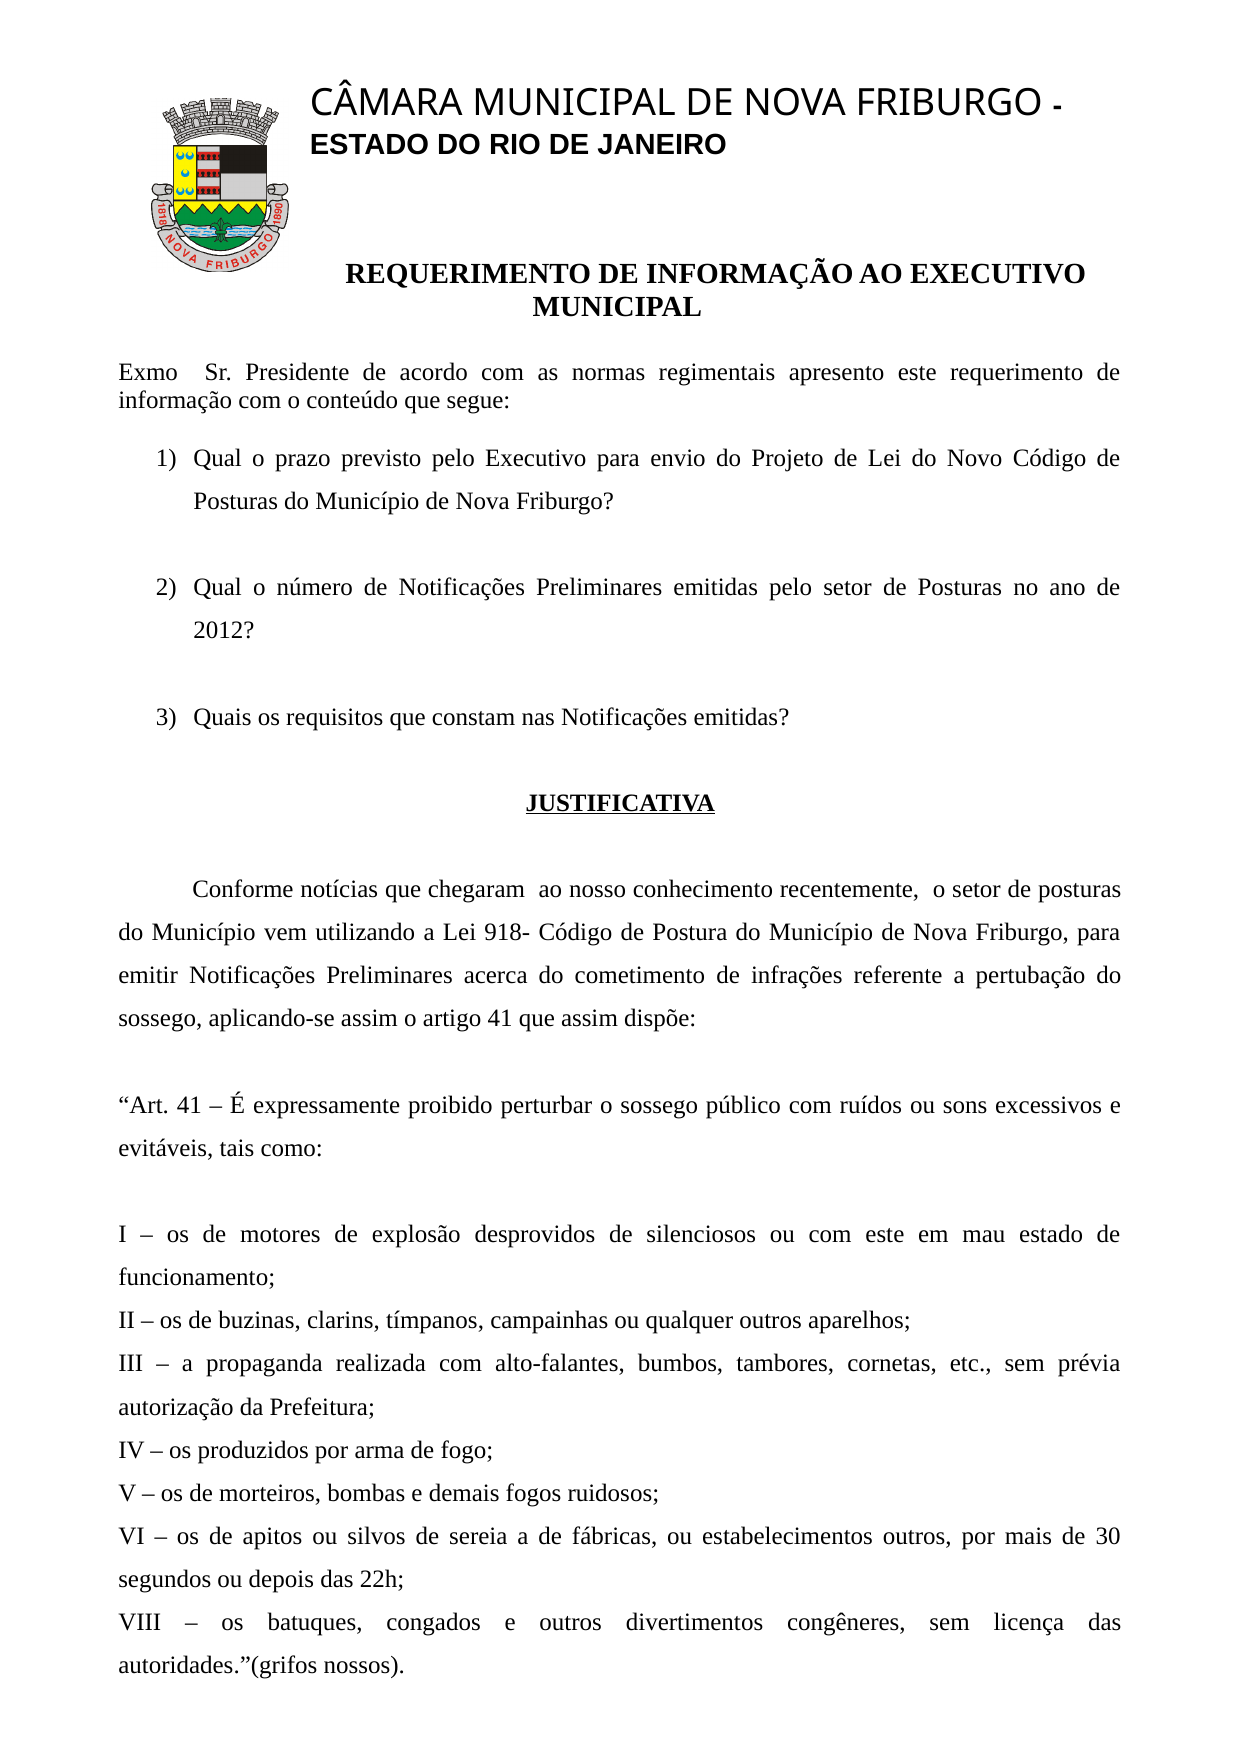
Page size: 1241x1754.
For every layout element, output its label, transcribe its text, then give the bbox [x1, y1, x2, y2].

text I – os de motores de explosão desprovidos de silenciosos ou com este em mau estado de funcionamento; [118, 1219, 1122, 1291]
text JUSTIFICATIVA [118, 788, 1122, 817]
text Conforme notícias que chegaram ao nosso conhecimento recentemente, o setor de posturas do Município vem utilizando a Lei 918- Código de Postura do Município de Nova Friburgo, para emitir Notificações Preliminares acerca do cometimento de infrações referente a pertubação do sossego, aplicando-se assim o artigo 41 que assim dispõe: [118, 874, 1122, 1032]
text II – os de buzinas, clarins, tímpanos, campainhas ou qualquer outros aparelhos; [118, 1305, 1122, 1334]
list Quais os requisitos que constam nas Notificações emitidas? [156, 702, 1122, 730]
list Qual o prazo previsto pelo Executivo para envio do Projeto de Lei do Novo Código de Posturas do Município de Nova Friburgo? [156, 443, 1122, 515]
text III – a propaganda realizada com alto-falantes, bumbos, tambores, cornetas, etc., sem prévia autorização da Prefeitura; [118, 1348, 1122, 1420]
text REQUERIMENTO DE INFORMAÇÃO AO EXECUTIVO MUNICIPAL [118, 256, 1122, 323]
text “Art. 41 – É expressamente proibido perturbar o sossego público com ruídos ou sons excessivos e evitáveis, tais como: [118, 1090, 1122, 1162]
text IV – os produzidos por arma de fogo; [118, 1435, 1122, 1463]
text VI – os de apitos ou silvos de sereia a de fábricas, ou estabelecimentos outros, por mais de 30 segundos ou depois das 22h; [118, 1521, 1122, 1593]
list Qual o número de Notificações Preliminares emitidas pelo setor de Posturas no ano de 2012? [156, 572, 1122, 644]
text V – os de morteiros, bombas e demais fogos ruidosos; [118, 1478, 1122, 1507]
text Exmo Sr. Presidente de acordo com as normas regimentais apresento este requerimento de informação com o conteúdo que segue: [118, 357, 1122, 414]
text VIII – os batuques, congados e outros divertimentos congêneres, sem licença das autoridades.”(grifos nossos). [118, 1607, 1122, 1679]
text CÂMARA MUNICIPAL DE NOVA FRIBURGO - ESTADO DO RIO DE JANEIRO [118, 76, 1122, 160]
